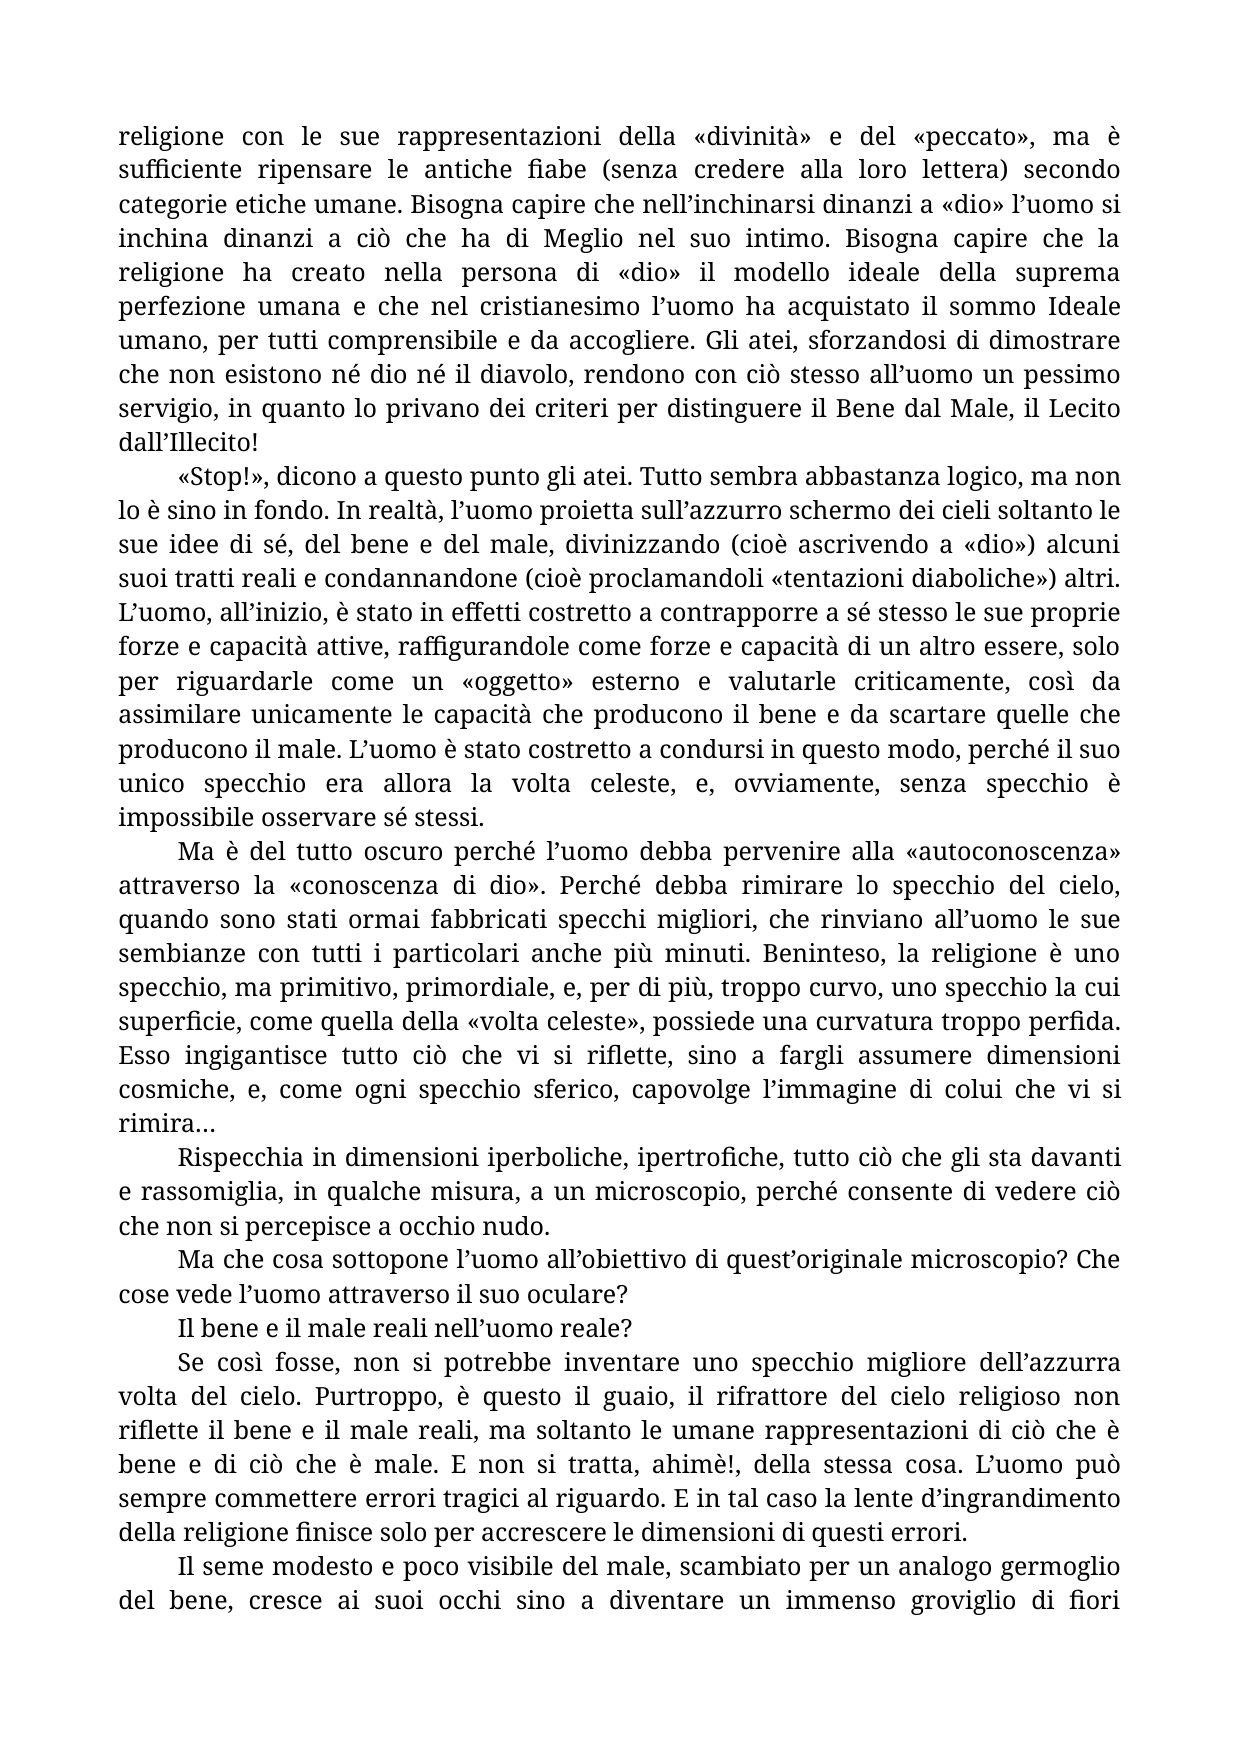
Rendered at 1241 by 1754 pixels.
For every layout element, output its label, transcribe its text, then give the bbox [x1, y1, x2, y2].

text Ma che cosa sottopone l’uomo all’obiettivo di quest’originale microscopio? Che cose vede l’uomo attraverso il suo oculare? [118, 1242, 1122, 1310]
text religione con le sue rappresentazioni della «divinità» e del «peccato», ma è sufficiente ripensare le antiche fiabe (senza credere alla loro lettera) secondo categorie etiche umane. Bisogna capire che nell’inchinarsi dinanzi a «dio» l’uomo si inchina dinanzi a ciò che ha di Meglio nel suo intimo. Bisogna capire che la religione ha creato nella persona di «dio» il modello ideale della suprema perfezione umana e che nel cristianesimo l’uomo ha acquistato il sommo Ideale umano, per tutti comprensibile e da accogliere. Gli atei, sforzandosi di dimostrare che non esistono né dio né il diavolo, rendono con ciò stesso all’uomo un pessimo servigio, in quanto lo privano dei criteri per distinguere il Bene dal Male, il Lecito dall’Illecito! [118, 118, 1122, 459]
text «Stop!», dicono a questo punto gli atei. Tutto sembra abbastanza logico, ma non lo è sino in fondo. In realtà, l’uomo proietta sull’azzurro schermo dei cieli soltanto le sue idee di sé, del bene e del male, divinizzando (cioè ascrivendo a «dio») alcuni suoi tratti reali e condannandone (cioè proclamandoli «tentazioni diaboliche») altri. L’uomo, all’inizio, è stato in effetti costretto a contrapporre a sé stesso le sue proprie forze e capacità attive, raffigurandole come forze e capacità di un altro essere, solo per riguardarle come un «oggetto» esterno e valutarle criticamente, così da assimilare unicamente le capacità che producono il bene e da scartare quelle che producono il male. L’uomo è stato costretto a condursi in questo modo, perché il suo unico specchio era allora la volta celeste, e, ovviamente, senza specchio è impossibile osservare sé stessi. [118, 459, 1122, 833]
text Il seme modesto e poco visibile del male, scambiato per un analogo germoglio del bene, cresce ai suoi occhi sino a diventare un immenso groviglio di fiori [118, 1549, 1122, 1617]
text Il bene e il male reali nell’uomo reale? [118, 1310, 1122, 1344]
text Se così fosse, non si potrebbe inventare uno specchio migliore dell’azzurra volta del cielo. Purtroppo, è questo il guaio, il rifrattore del cielo religioso non riflette il bene e il male reali, ma soltanto le umane rappresentazioni di ciò che è bene e di ciò che è male. E non si tratta, ahimè!, della stessa cosa. L’uomo può sempre commettere errori tragici al riguardo. E in tal caso la lente d’ingrandimento della religione finisce solo per accrescere le dimensioni di questi errori. [118, 1344, 1122, 1549]
text Rispecchia in dimensioni iperboliche, ipertrofiche, tutto ciò che gli sta davanti e rassomiglia, in qualche misura, a un microscopio, perché consente di vedere ciò che non si percepisce a occhio nudo. [118, 1140, 1122, 1242]
text Ma è del tutto oscuro perché l’uomo debba pervenire alla «autoconoscenza» attraverso la «conoscenza di dio». Perché debba rimirare lo specchio del cielo, quando sono stati ormai fabbricati specchi migliori, che rinviano all’uomo le sue sembianze con tutti i particolari anche più minuti. Beninteso, la religione è uno specchio, ma primitivo, primordiale, e, per di più, troppo curvo, uno specchio la cui superficie, come quella della «volta celeste», possiede una curvatura troppo perfida. Esso ingigantisce tutto ciò che vi si riflette, sino a fargli assumere dimensioni cosmiche, e, come ogni specchio sferico, capovolge l’immagine di colui che vi si rimira… [118, 833, 1122, 1140]
